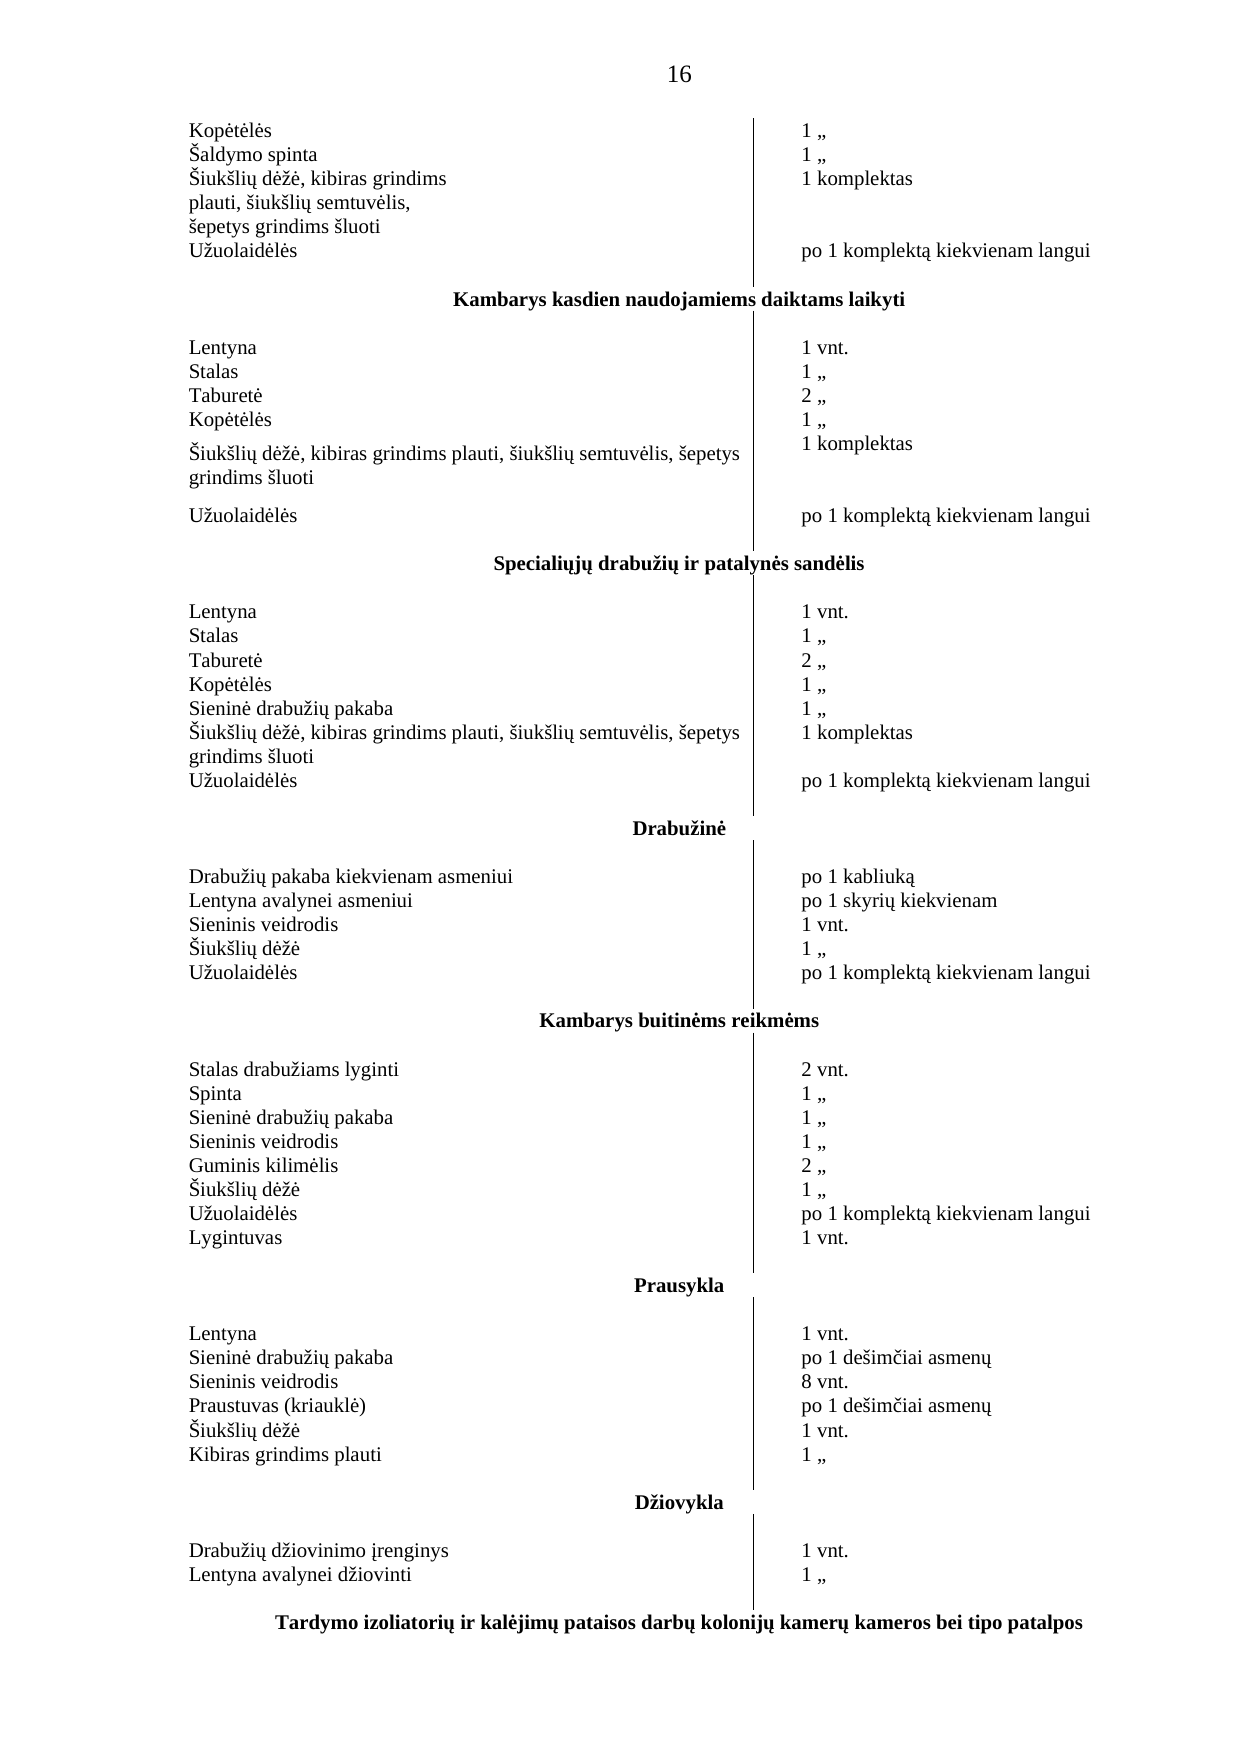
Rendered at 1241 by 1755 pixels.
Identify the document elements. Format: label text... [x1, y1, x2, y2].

table_cell 1 „ [754, 359, 1181, 383]
table_cell 2 „ [754, 383, 1181, 407]
table_cell [177, 1297, 753, 1321]
table_cell po 1 komplektą kiekvienam langui [754, 960, 1181, 984]
table_cell Kibiras grindims plauti [177, 1442, 753, 1466]
table_cell 2 vnt. [754, 1057, 1181, 1081]
table_cell Stalas [177, 624, 753, 647]
table_cell Spinta [177, 1081, 753, 1105]
table_cell po 1 dešimčiai asmenų [754, 1345, 1181, 1369]
table_cell po 1 skyrių kiekvienam [754, 888, 1181, 912]
table_cell [754, 840, 1181, 864]
table_cell [177, 527, 753, 551]
table_cell 1 „ [754, 1177, 1181, 1201]
table_cell 1 „ [754, 1081, 1181, 1105]
table_cell [177, 263, 753, 287]
table_cell Užuolaidėlės [177, 768, 753, 792]
table_cell 1 „ [754, 1442, 1181, 1466]
table_cell Šiukšlių dėžė [177, 936, 753, 960]
table_cell [754, 1466, 1181, 1490]
table_cell [754, 792, 1181, 816]
table_cell 1 „ [754, 1562, 1181, 1586]
table_cell 1 vnt. [754, 1418, 1181, 1442]
table_cell plauti, šiukšlių semtuvėlis, [177, 190, 753, 214]
table_cell [754, 1297, 1181, 1321]
table_cell Šiukšlių dėžė, kibiras grindims plauti, šiukšlių semtuvėlis, šepetys grindims šluoti [177, 720, 753, 768]
table_cell Kopėtėlės [177, 407, 753, 431]
table_cell Sieninis veidrodis [177, 1129, 753, 1153]
table_cell [754, 1586, 1181, 1610]
table_cell 1 vnt. [754, 1321, 1181, 1345]
table_cell 2 „ [754, 1153, 1181, 1177]
table_cell po 1 komplektą kiekvienam langui [754, 239, 1181, 262]
table_cell šepetys grindims šluoti [177, 214, 753, 238]
table_cell Šiukšlių dėžė [177, 1177, 753, 1201]
table_cell [177, 1033, 753, 1057]
table_cell Kopėtėlės [177, 672, 753, 696]
table_cell Taburetė [177, 648, 753, 672]
table_cell Užuolaidėlės [177, 960, 753, 984]
table_cell [754, 527, 1181, 551]
table_cell Sieninė drabužių pakaba [177, 1345, 753, 1369]
table_cell 1 „ [754, 696, 1181, 720]
table_cell po 1 komplektą kiekvienam langui [754, 768, 1181, 792]
table_cell po 1 kabliuką [754, 864, 1181, 888]
table_cell Drabužių džiovinimo įrenginys [177, 1538, 753, 1562]
table_cell [177, 1514, 753, 1538]
table_cell Taburetė [177, 383, 753, 407]
table_cell Sieninė drabužių pakaba [177, 1105, 753, 1129]
table_cell Drabužių pakaba kiekvienam asmeniui [177, 864, 753, 888]
table_cell Šiukšlių dėžė, kibiras grindims [177, 166, 753, 190]
table_cell Sieninis veidrodis [177, 1369, 753, 1393]
table_cell 2 „ [754, 648, 1181, 672]
table_cell Kambarys kasdien naudojamiems daiktams laikyti [177, 287, 1181, 311]
table_cell Šiukšlių dėžė, kibiras grindims plauti, šiukšlių semtuvėlis, šepetys grindims šluoti [177, 431, 753, 503]
table_cell [177, 1466, 753, 1490]
table_cell 1 vnt. [754, 599, 1181, 623]
table_cell Drabužinė [177, 816, 1181, 840]
table_cell Lentyna [177, 1321, 753, 1345]
table_cell Specialiųjų drabužių ir patalynės sandėlis [177, 551, 1181, 575]
table_cell Praustuvas (kriauklė) [177, 1394, 753, 1417]
table_cell Kopėtėlės [177, 118, 753, 142]
table_cell [177, 792, 753, 816]
table_cell [177, 984, 753, 1008]
table_cell 1 „ [754, 624, 1181, 647]
table_cell Lygintuvas [177, 1225, 753, 1249]
table_cell 1 „ [754, 936, 1181, 960]
table_cell 1 „ [754, 142, 1181, 166]
table_cell Stalas drabužiams lyginti [177, 1057, 753, 1081]
table_cell [754, 311, 1181, 335]
table_cell [754, 479, 1181, 503]
table_cell Kambarys buitinėms reikmėms [177, 1009, 1181, 1032]
table_cell Lentyna [177, 599, 753, 623]
table_cell po 1 dešimčiai asmenų [754, 1394, 1181, 1417]
table_cell [754, 984, 1181, 1008]
table_cell 8 vnt. [754, 1369, 1181, 1393]
table_cell [754, 455, 1181, 479]
table_cell [754, 1249, 1181, 1273]
table_cell Stalas [177, 359, 753, 383]
table_cell 1 vnt. [754, 912, 1181, 936]
table_cell 1 komplektas [754, 720, 1181, 768]
table_cell Tardymo izoliatorių ir kalėjimų pataisos darbų kolonijų kamerų kameros bei tipo patalpos [177, 1610, 1181, 1634]
table_cell Lentyna [177, 335, 753, 359]
table_cell Šiukšlių dėžė [177, 1418, 753, 1442]
table_cell po 1 komplektą kiekvienam langui [754, 1201, 1181, 1225]
table_cell po 1 komplektą kiekvienam langui [754, 503, 1181, 527]
table_cell 1 „ [754, 1105, 1181, 1129]
table_cell 1 komplektas [754, 431, 1181, 455]
table_cell Lentyna avalynei asmeniui [177, 888, 753, 912]
table_cell [754, 575, 1181, 599]
table_cell [177, 840, 753, 864]
table_cell [754, 263, 1181, 287]
table_cell [754, 214, 1181, 238]
table_cell Sieninė drabužių pakaba [177, 696, 753, 720]
table_cell [177, 1586, 753, 1610]
table_cell 1 „ [754, 407, 1181, 431]
table_cell Šaldymo spinta [177, 142, 753, 166]
table_cell Prausykla [177, 1273, 1181, 1297]
table_cell Guminis kilimėlis [177, 1153, 753, 1177]
table_cell Užuolaidėlės [177, 503, 753, 527]
table_cell [177, 311, 753, 335]
table_cell 1 „ [754, 1129, 1181, 1153]
table_cell [754, 1514, 1181, 1538]
table_cell [177, 575, 753, 599]
table_cell 1 vnt. [754, 335, 1181, 359]
table_cell Džiovykla [177, 1490, 1181, 1514]
table_cell 1 „ [754, 118, 1181, 142]
table_cell Sieninis veidrodis [177, 912, 753, 936]
table_cell Lentyna avalynei džiovinti [177, 1562, 753, 1586]
table_cell [754, 190, 1181, 214]
table_cell 1 vnt. [754, 1225, 1181, 1249]
table_cell [177, 1249, 753, 1273]
table_cell 1 vnt. [754, 1538, 1181, 1562]
table_cell Užuolaidėlės [177, 239, 753, 262]
table_cell 1 komplektas [754, 166, 1181, 190]
table_cell Užuolaidėlės [177, 1201, 753, 1225]
table_cell 1 „ [754, 672, 1181, 696]
table_cell [754, 1033, 1181, 1057]
